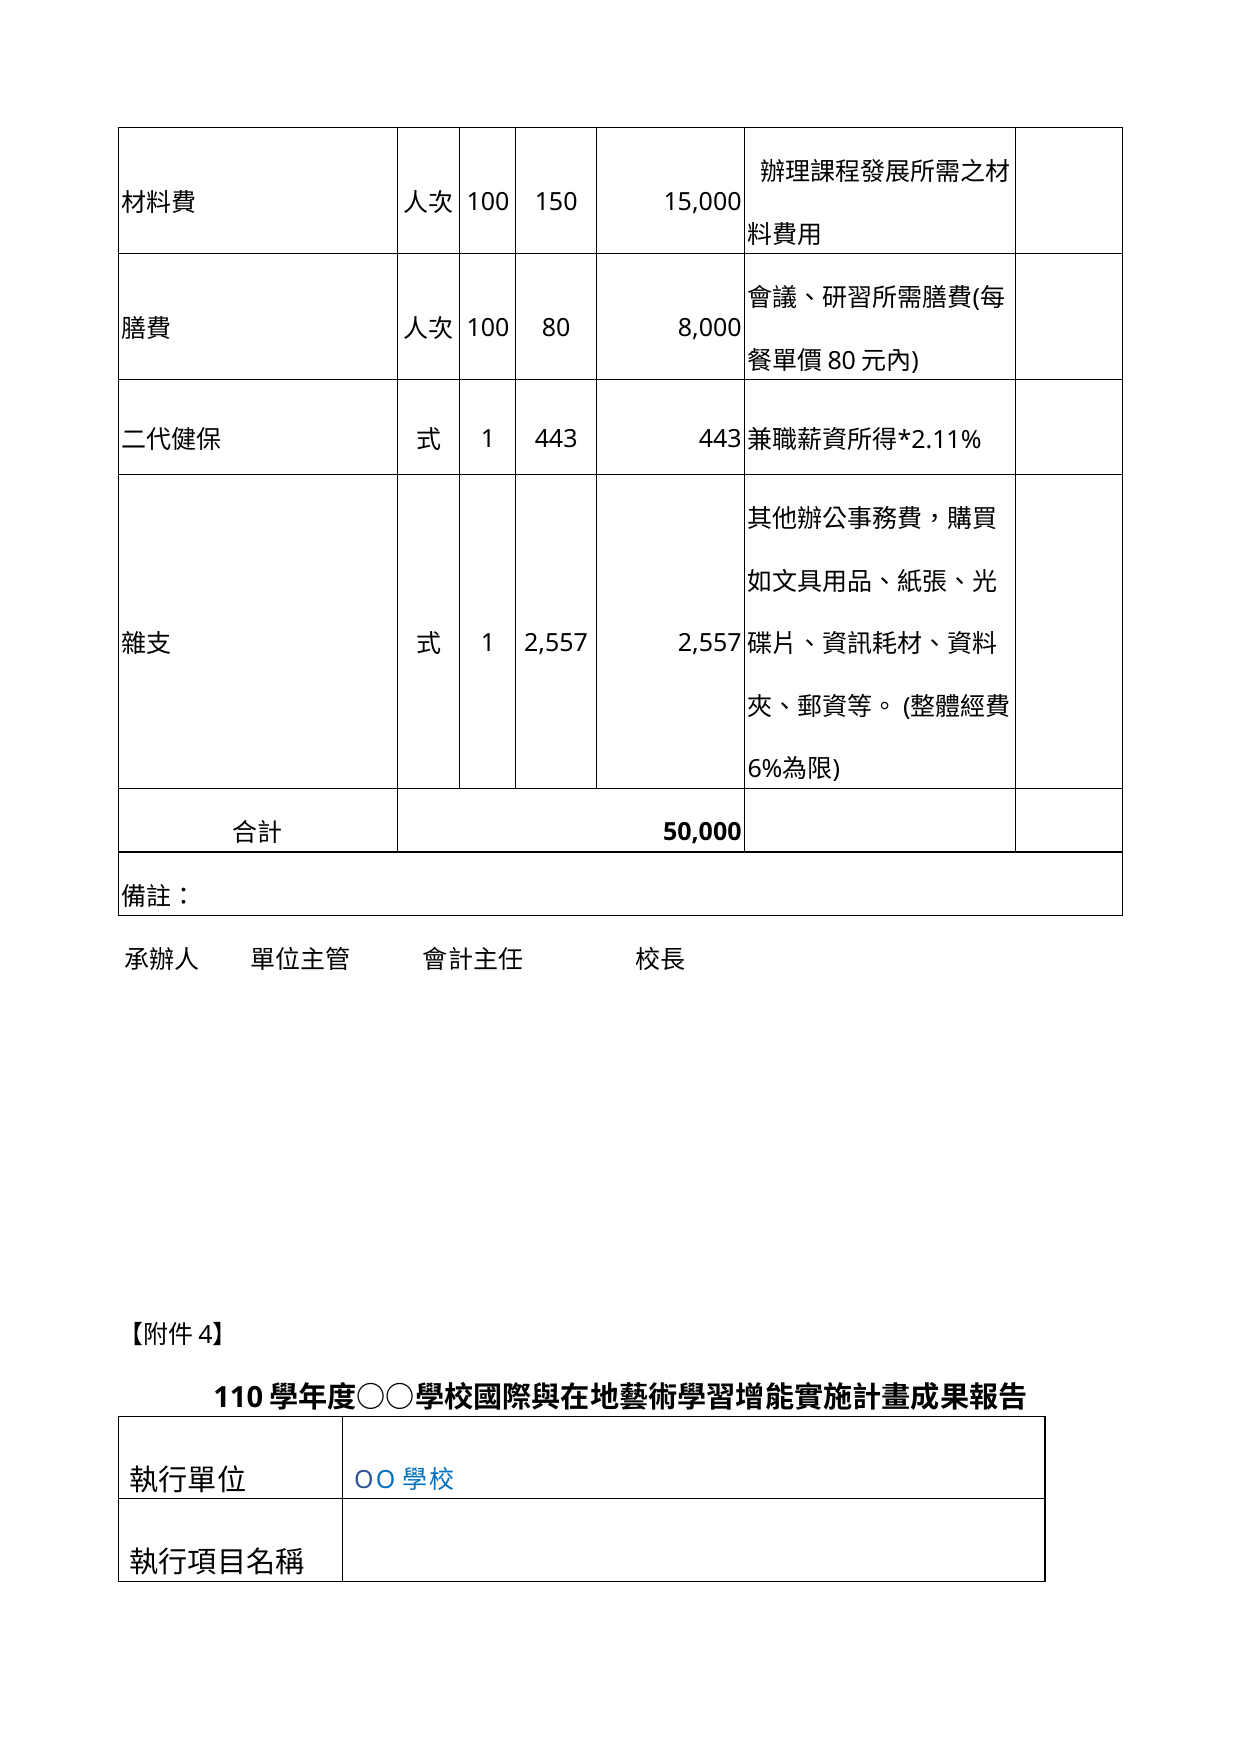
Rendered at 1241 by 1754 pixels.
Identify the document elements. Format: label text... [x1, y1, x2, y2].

table_cell [1016, 475, 1122, 788]
table_cell 150 [516, 128, 596, 253]
table_cell 100 [460, 254, 515, 379]
table_cell [1016, 128, 1122, 253]
table_cell 合計 [119, 789, 397, 851]
text 110學年度○○學校國際與在地藝術學習增能實施計畫成果報告 [118, 1353, 1122, 1416]
table_cell 兼職薪資所得*2.11% [745, 380, 1015, 474]
table_cell 人次 [398, 128, 459, 253]
table_cell 其他辦公事務費，購買如文具用品、紙張、光碟片、資訊耗材、資料夾、郵資等。 (整體經費6%為限) [745, 475, 1015, 788]
text 【附件4】 [118, 1291, 1122, 1353]
table_cell [1016, 380, 1122, 474]
table_cell 15,000 [597, 128, 744, 253]
table_cell 人次 [398, 254, 459, 379]
table_cell [745, 789, 1015, 851]
table_cell 式 [398, 475, 459, 788]
table_cell 備註： [119, 853, 1122, 915]
text 承辦人 單位主管 會計主任 校長 [118, 916, 1122, 978]
table_cell 443 [597, 380, 744, 474]
table_cell 辦理課程發展所需之材料費用 [745, 128, 1015, 253]
table_cell 443 [516, 380, 596, 474]
table_cell 80 [516, 254, 596, 379]
table_header OO學校 [343, 1417, 1044, 1498]
table_cell [1016, 254, 1122, 379]
table_cell 1 [460, 475, 515, 788]
table_cell 2,557 [597, 475, 744, 788]
table_cell 膳費 [119, 254, 397, 379]
table_cell 50,000 [398, 789, 744, 851]
table_cell 執行項目名稱 [119, 1499, 342, 1581]
table_cell [343, 1499, 1044, 1581]
table_cell 會議、研習所需膳費(每餐單價80元內) [745, 254, 1015, 379]
table_cell 材料費 [119, 128, 397, 253]
table_cell 1 [460, 380, 515, 474]
table_cell 二代健保 [119, 380, 397, 474]
table_cell 式 [398, 380, 459, 474]
table_cell 8,000 [597, 254, 744, 379]
table_cell [1016, 789, 1122, 851]
table_cell 2,557 [516, 475, 596, 788]
table_cell 100 [460, 128, 515, 253]
table_cell 雜支 [119, 475, 397, 788]
table_header 執行單位 [119, 1417, 342, 1498]
